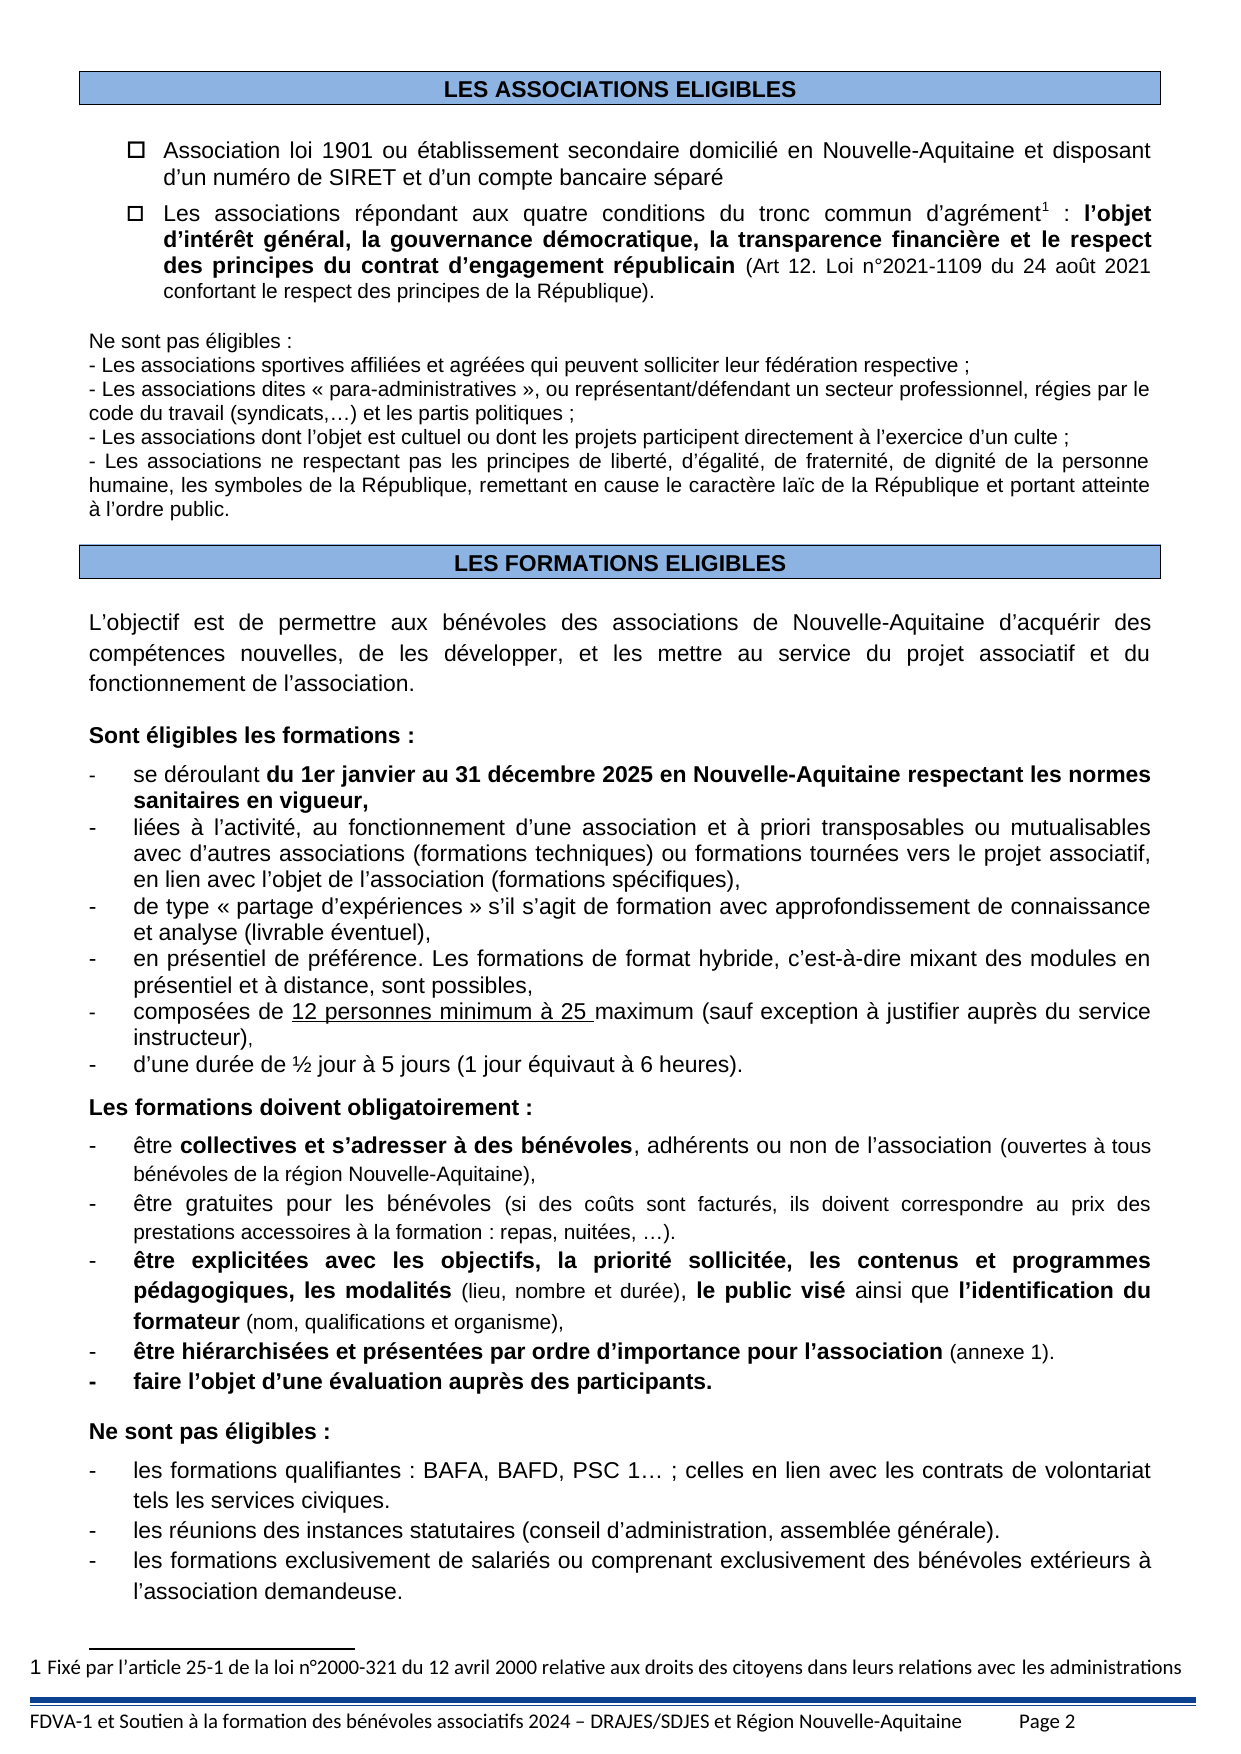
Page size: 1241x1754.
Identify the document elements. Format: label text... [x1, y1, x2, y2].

list d’une durée de ½ jour à 5 jours (1 jour équivaut à 6 heures). [89, 1051, 1151, 1077]
text - Les associations sportives affiliées et agréées qui peuvent solliciter leur fédération respective ; [89, 353, 1151, 377]
list faire l’objet d’une évaluation auprès des participants. [89, 1368, 1151, 1394]
list se déroulant du 1er janvier au 31 décembre 2025 en Nouvelle-Aquitaine respectant les normes sanitaires en vigueur, [89, 761, 1151, 813]
list Fixé par l’article 25-1 de la loi n°2000-321 du 12 avril 2000 relative aux droits des citoyens dans leurs relations avec les administrations [29, 1654, 1196, 1680]
list Les associations répondant aux quatre conditions du tronc commun d’agrément : l’objet d’intérêt général, la gouvernance démocratique, la transparence financière et le respect des principes du contrat d’engagement républicain (Art 12. Loi n°2021-1109 du 24 août 2021 confortant le respect des principes de la République). [126, 199, 1151, 302]
text Ne sont pas éligibles : [89, 329, 1151, 353]
list liées à l’activité, au fonctionnement d’une association et à priori transposables ou mutualisables avec d’autres associations (formations techniques) ou formations tournées vers le projet associatif, en lien avec l’objet de l’association (formations spécifiques), [89, 813, 1151, 893]
text - être explicitées avec les objectifs, la priorité sollicitée, les contenus et programmes pédagogiques, les modalités (lieu, nombre et durée), le public visé ainsi que l’identification du formateur (nom, qualifications et organisme), [89, 1247, 1151, 1334]
text - Les associations ne respectant pas les principes de liberté, d’égalité, de fraternité, de dignité de la personne humaine, les symboles de la République, remettant en cause le caractère laïc de la République et portant atteinte à l’ordre public. [89, 449, 1151, 521]
list composées de 12 personnes minimum à 25 maximum (sauf exception à justifier auprès du service instructeur), [89, 998, 1151, 1051]
text - être collectives et s’adresser à des bénévoles, adhérents ou non de l’association (ouvertes à tous bénévoles de la région Nouvelle-Aquitaine), [89, 1132, 1151, 1186]
subtitle LES FORMATIONS ELIGIBLES [80, 546, 1160, 578]
text Ne sont pas éligibles : [89, 1418, 1151, 1444]
text Sont éligibles les formations : [89, 722, 1151, 748]
text - être hiérarchisées et présentées par ordre d’importance pour l’association (annexe 1). [89, 1338, 1151, 1364]
list de type « partage d’expériences » s’il s’agit de formation avec approfondissement de connaissance et analyse (livrable éventuel), [89, 893, 1151, 945]
text - les formations exclusivement de salariés ou comprenant exclusivement des bénévoles extérieurs à l’association demandeuse. [89, 1547, 1151, 1604]
text L’objectif est de permettre aux bénévoles des associations de Nouvelle-Aquitaine d’acquérir des compétences nouvelles, de les développer, et les mettre au service du projet associatif et du fonctionnement de l’association. [89, 609, 1151, 696]
text - Les associations dont l’objet est cultuel ou dont les projets participent directement à l’exercice d’un culte ; [89, 425, 1151, 449]
list Association loi 1901 ou établissement secondaire domicilié en Nouvelle-Aquitaine et disposant d’un numéro de SIRET et d’un compte bancaire séparé [126, 137, 1151, 190]
text - les formations qualifiantes : BAFA, BAFD, PSC 1… ; celles en lien avec les contrats de volontariat tels les services civiques. [89, 1457, 1151, 1513]
list en présentiel de préférence. Les formations de format hybride, c’est-à-dire mixant des modules en présentiel et à distance, sont possibles, [89, 945, 1151, 998]
text - être gratuites pour les bénévoles (si des coûts sont facturés, ils doivent correspondre au prix des prestations accessoires à la formation : repas, nuitées, …). [89, 1190, 1151, 1244]
text Les formations doivent obligatoirement : [89, 1093, 1151, 1120]
text - les réunions des instances statutaires (conseil d’administration, assemblée générale). [89, 1517, 1151, 1543]
subtitle LES ASSOCIATIONS ELIGIBLES [80, 72, 1160, 104]
text - Les associations dites « para-administratives », ou représentant/défendant un secteur professionnel, régies par le code du travail (syndicats,…) et les partis politiques ; [89, 377, 1151, 425]
